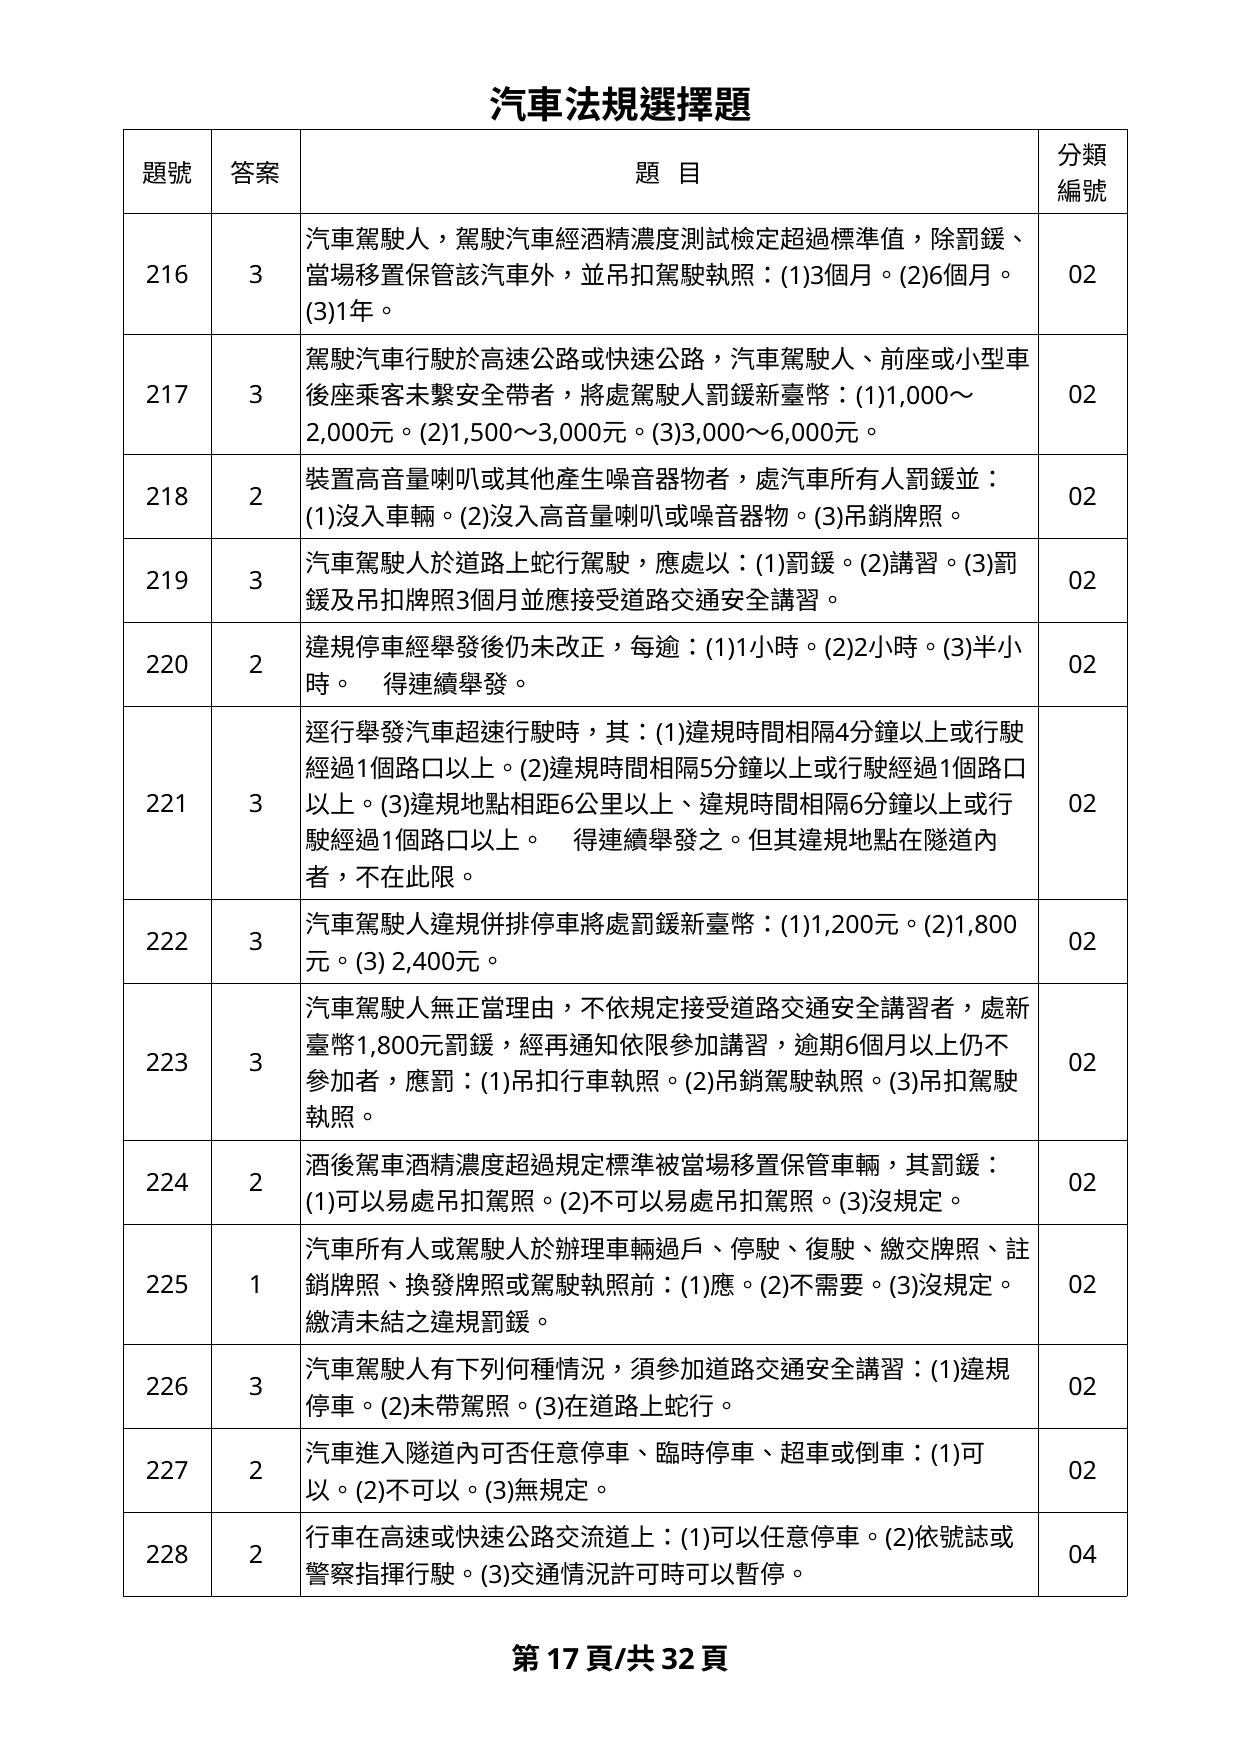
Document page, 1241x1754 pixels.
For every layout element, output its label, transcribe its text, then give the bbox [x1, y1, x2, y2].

table_cell 02 [1039, 900, 1127, 983]
table_cell 217 [124, 335, 211, 454]
table_cell 221 [124, 707, 211, 899]
table_cell 汽車駕駛人無正當理由，不依規定接受道路交通安全講習者，處新臺幣1,800元罰鍰，經再通知依限參加講習，逾期6個月以上仍不參加者，應罰：(1)吊扣行車執照。(2)吊銷駕駛執照。(3)吊扣駕駛執照。 [301, 984, 1038, 1139]
table_cell 223 [124, 984, 211, 1139]
table_cell 02 [1039, 1429, 1127, 1512]
table_cell 225 [124, 1225, 211, 1344]
table_cell 02 [1039, 1345, 1127, 1428]
table_cell 02 [1039, 539, 1127, 622]
table_cell 2 [212, 623, 300, 706]
table_cell 219 [124, 539, 211, 622]
table_cell 3 [212, 539, 300, 622]
table_cell 汽車駕駛人於道路上蛇行駕駛，應處以：(1)罰鍰。(2)講習。(3)罰鍰及吊扣牌照3個月並應接受道路交通安全講習。 [301, 539, 1038, 622]
table_cell 汽車駕駛人違規併排停車將處罰鍰新臺幣：(1)1,200元。(2)1,800元。(3) 2,400元。 [301, 900, 1038, 983]
table_cell 3 [212, 1345, 300, 1428]
table_header 題號 [124, 130, 211, 213]
table_cell 3 [212, 214, 300, 334]
table_header 分類 編號 [1039, 130, 1127, 213]
table_cell 3 [212, 707, 300, 899]
table_header 題 目 [301, 130, 1038, 213]
table_cell 02 [1039, 623, 1127, 706]
table_cell 酒後駕車酒精濃度超過規定標準被當場移置保管車輛，其罰鍰：(1)可以易處吊扣駕照。(2)不可以易處吊扣駕照。(3)沒規定。 [301, 1141, 1038, 1224]
table_cell 汽車駕駛人，駕駛汽車經酒精濃度測試檢定超過標準值，除罰鍰、當場移置保管該汽車外，並吊扣駕駛執照：(1)3個月。(2)6個月。(3)1年。 [301, 214, 1038, 334]
table_cell 3 [212, 900, 300, 983]
table_cell 218 [124, 455, 211, 538]
table_cell 汽車駕駛人有下列何種情況，須參加道路交通安全講習：(1)違規停車。(2)未帶駕照。(3)在道路上蛇行。 [301, 1345, 1038, 1428]
table_cell 逕行舉發汽車超速行駛時，其：(1)違規時間相隔4分鐘以上或行駛經過1個路口以上。(2)違規時間相隔5分鐘以上或行駛經過1個路口以上。(3)違規地點相距6公里以上、違規時間相隔6分鐘以上或行駛經過1個路口以上。 得連續舉發之。但其違規地點在隧道內者，不在此限。 [301, 707, 1038, 899]
table_cell 2 [212, 455, 300, 538]
table_cell 02 [1039, 1141, 1127, 1224]
table_cell 02 [1039, 214, 1127, 334]
table_cell 3 [212, 335, 300, 454]
table_cell 2 [212, 1429, 300, 1512]
table_cell 02 [1039, 707, 1127, 899]
table_cell 汽車進入隧道內可否任意停車、臨時停車、超車或倒車：(1)可以。(2)不可以。(3)無規定。 [301, 1429, 1038, 1512]
table_cell 220 [124, 623, 211, 706]
table_header 答案 [212, 130, 300, 213]
table_cell 227 [124, 1429, 211, 1512]
table_cell 2 [212, 1513, 300, 1596]
table_cell 違規停車經舉發後仍未改正，每逾：(1)1小時。(2)2小時。(3)半小時。 得連續舉發。 [301, 623, 1038, 706]
table_cell 3 [212, 984, 300, 1139]
table_cell 行車在高速或快速公路交流道上：(1)可以任意停車。(2)依號誌或警察指揮行駛。(3)交通情況許可時可以暫停。 [301, 1513, 1038, 1596]
table_cell 02 [1039, 335, 1127, 454]
table_cell 02 [1039, 1225, 1127, 1344]
table_cell 02 [1039, 984, 1127, 1139]
table_cell 02 [1039, 455, 1127, 538]
table_cell 224 [124, 1141, 211, 1224]
table_cell 駕駛汽車行駛於高速公路或快速公路，汽車駕駛人、前座或小型車後座乘客未繫安全帶者，將處駕駛人罰鍰新臺幣：(1)1,000～2,000元。(2)1,500～3,000元。(3)3,000～6,000元。 [301, 335, 1038, 454]
table_cell 04 [1039, 1513, 1127, 1596]
table_cell 226 [124, 1345, 211, 1428]
table_cell 汽車所有人或駕駛人於辦理車輛過戶、停駛、復駛、繳交牌照、註銷牌照、換發牌照或駕駛執照前：(1)應。(2)不需要。(3)沒規定。 繳清未結之違規罰鍰。 [301, 1225, 1038, 1344]
table_cell 裝置高音量喇叭或其他產生噪音器物者，處汽車所有人罰鍰並：(1)沒入車輛。(2)沒入高音量喇叭或噪音器物。(3)吊銷牌照。 [301, 455, 1038, 538]
table_cell 216 [124, 214, 211, 334]
table_cell 1 [212, 1225, 300, 1344]
table_cell 222 [124, 900, 211, 983]
table_cell 228 [124, 1513, 211, 1596]
table_cell 2 [212, 1141, 300, 1224]
